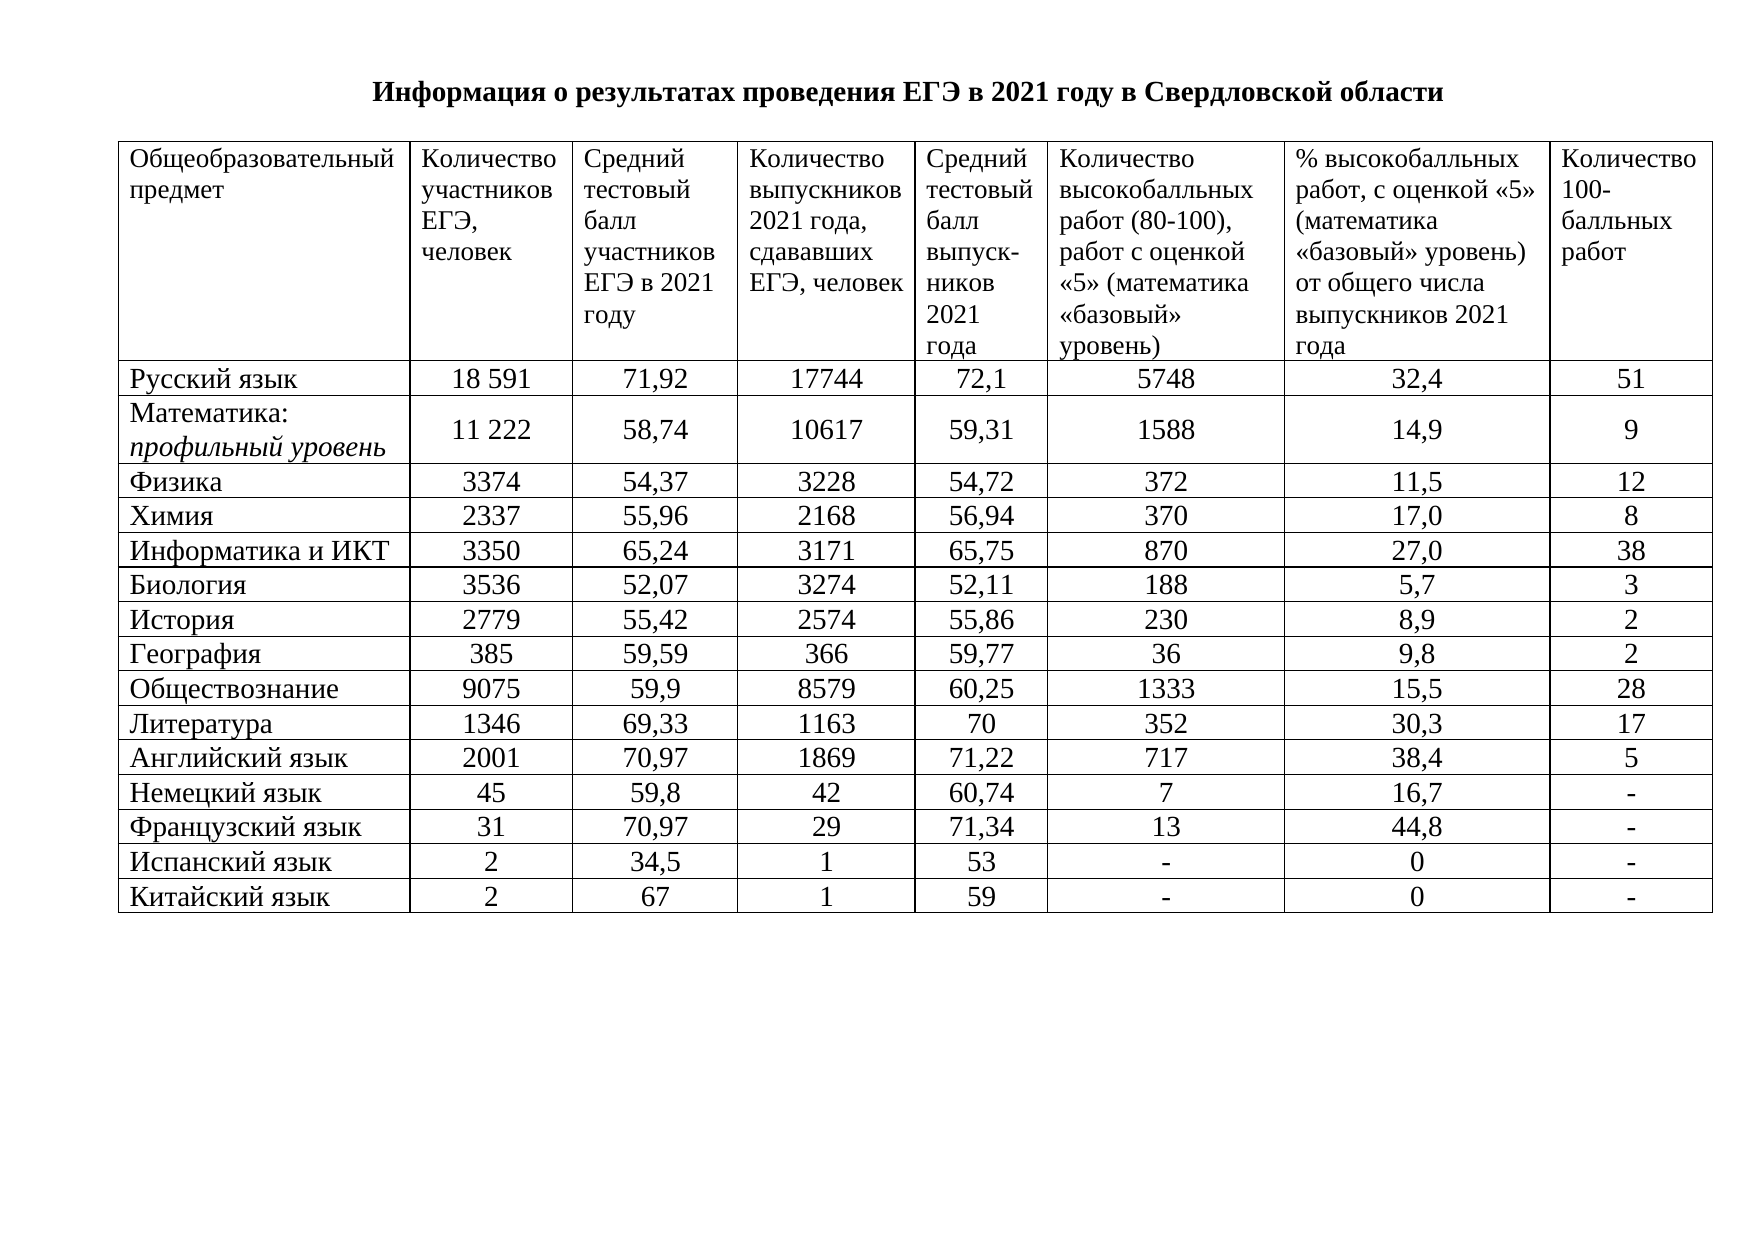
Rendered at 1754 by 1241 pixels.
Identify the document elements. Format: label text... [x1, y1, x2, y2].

table_cell 29 [738, 810, 914, 843]
table_cell 71,92 [573, 361, 737, 394]
table_cell 52,07 [573, 568, 737, 601]
table_cell 69,33 [573, 706, 737, 739]
table_cell Испанский язык [119, 844, 409, 878]
table_cell 17 [1551, 706, 1712, 739]
table_cell География [119, 637, 409, 670]
table_cell 51 [1551, 361, 1712, 394]
table_cell 230 [1048, 602, 1284, 636]
table_cell 54,72 [916, 464, 1047, 497]
table_cell 11,5 [1285, 464, 1549, 497]
table_cell 70 [916, 706, 1047, 739]
table_cell 3228 [738, 464, 914, 497]
table_cell 58,74 [573, 396, 737, 463]
table_cell 2 [411, 879, 572, 912]
table_cell 3 [1551, 568, 1712, 601]
table_header Общеобразовательный предмет [119, 142, 409, 360]
table_cell 0 [1285, 879, 1549, 912]
table_cell 2 [1551, 637, 1712, 670]
table_cell 60,25 [916, 671, 1047, 705]
table_cell 17,0 [1285, 498, 1549, 532]
table_cell 36 [1048, 637, 1284, 670]
table_cell 2574 [738, 602, 914, 636]
table_cell История [119, 602, 409, 636]
table_cell 16,7 [1285, 775, 1549, 808]
table_cell Немецкий язык [119, 775, 409, 808]
table_cell 59,59 [573, 637, 737, 670]
table_cell 52,11 [916, 568, 1047, 601]
table_cell 59 [916, 879, 1047, 912]
table_cell 188 [1048, 568, 1284, 601]
table_cell 8 [1551, 498, 1712, 532]
table_cell Китайский язык [119, 879, 409, 912]
table_cell 1 [738, 844, 914, 878]
table_cell 60,74 [916, 775, 1047, 808]
table_cell 8,9 [1285, 602, 1549, 636]
table_cell 27,0 [1285, 533, 1549, 566]
table_cell 59,77 [916, 637, 1047, 670]
table_cell 2 [411, 844, 572, 878]
table_cell Информатика и ИКТ [119, 533, 409, 566]
table_cell 30,3 [1285, 706, 1549, 739]
table_cell 44,8 [1285, 810, 1549, 843]
table_cell 9,8 [1285, 637, 1549, 670]
table_cell - [1551, 775, 1712, 808]
table_cell 65,75 [916, 533, 1047, 566]
table_cell 72,1 [916, 361, 1047, 394]
table_cell Литература [119, 706, 409, 739]
table_cell - [1551, 879, 1712, 912]
table_cell 8579 [738, 671, 914, 705]
table_cell 10617 [738, 396, 914, 463]
table_cell 17744 [738, 361, 914, 394]
table_cell 870 [1048, 533, 1284, 566]
text Информация о результатах проведения ЕГЭ в 2021 году в Свердловской области [118, 74, 1698, 107]
table_cell 1869 [738, 740, 914, 774]
table_cell 31 [411, 810, 572, 843]
table_cell Физика [119, 464, 409, 497]
table_cell 2779 [411, 602, 572, 636]
table_cell 717 [1048, 740, 1284, 774]
table_cell 59,9 [573, 671, 737, 705]
table_cell 5 [1551, 740, 1712, 774]
table_cell 1588 [1048, 396, 1284, 463]
table_cell 59,8 [573, 775, 737, 808]
table_cell 71,34 [916, 810, 1047, 843]
table_cell 2168 [738, 498, 914, 532]
table_cell 1333 [1048, 671, 1284, 705]
table_cell 28 [1551, 671, 1712, 705]
table_cell 34,5 [573, 844, 737, 878]
table_cell 352 [1048, 706, 1284, 739]
table_cell 70,97 [573, 740, 737, 774]
table_cell 3274 [738, 568, 914, 601]
table_header Количество 100-балльных работ [1551, 142, 1712, 360]
table_cell 1 [738, 879, 914, 912]
table_cell 55,86 [916, 602, 1047, 636]
table_cell 3350 [411, 533, 572, 566]
table_cell - [1048, 879, 1284, 912]
table_cell 14,9 [1285, 396, 1549, 463]
table_cell 3536 [411, 568, 572, 601]
table_cell 59,31 [916, 396, 1047, 463]
table_cell 38 [1551, 533, 1712, 566]
table_cell 2337 [411, 498, 572, 532]
table_cell 70,97 [573, 810, 737, 843]
table_cell Обществознание [119, 671, 409, 705]
table_cell 9 [1551, 396, 1712, 463]
table_cell 366 [738, 637, 914, 670]
table_cell 1163 [738, 706, 914, 739]
table_cell 9075 [411, 671, 572, 705]
table_cell 55,42 [573, 602, 737, 636]
table_cell 2 [1551, 602, 1712, 636]
table_cell 13 [1048, 810, 1284, 843]
table_cell 12 [1551, 464, 1712, 497]
table_cell 5,7 [1285, 568, 1549, 601]
table_cell - [1551, 810, 1712, 843]
table_cell 71,22 [916, 740, 1047, 774]
table_cell Математика: профильный уровень [119, 396, 409, 463]
table_cell 5748 [1048, 361, 1284, 394]
table_cell 38,4 [1285, 740, 1549, 774]
table_cell 2001 [411, 740, 572, 774]
table_cell - [1551, 844, 1712, 878]
table_cell 53 [916, 844, 1047, 878]
table_cell 372 [1048, 464, 1284, 497]
table_cell 56,94 [916, 498, 1047, 532]
table_cell 3171 [738, 533, 914, 566]
table_header Количество выпускников 2021 года, сдававших ЕГЭ, человек [738, 142, 914, 360]
table_cell 65,24 [573, 533, 737, 566]
table_cell 45 [411, 775, 572, 808]
table_cell - [1048, 844, 1284, 878]
table_cell Английский язык [119, 740, 409, 774]
table_cell 370 [1048, 498, 1284, 532]
table_cell Биология [119, 568, 409, 601]
table_cell 0 [1285, 844, 1549, 878]
table_cell 11 222 [411, 396, 572, 463]
table_cell Французский язык [119, 810, 409, 843]
table_header Средний тестовый балл участников ЕГЭ в 2021 году [573, 142, 737, 360]
table_header Средний тестовый балл выпуск-ников 2021 года [916, 142, 1047, 360]
table_header % высокобалльных работ, с оценкой «5» (математика «базовый» уровень) от общего числа выпускников 2021 года [1285, 142, 1549, 360]
table_cell 1346 [411, 706, 572, 739]
table_header Количество высокобалльных работ (80-100), работ с оценкой «5» (математика «базовый» уровень) [1048, 142, 1284, 360]
table_cell 55,96 [573, 498, 737, 532]
table_cell Русский язык [119, 361, 409, 394]
table_cell 67 [573, 879, 737, 912]
table_cell 385 [411, 637, 572, 670]
table_cell 42 [738, 775, 914, 808]
table_header Количество участников ЕГЭ, человек [411, 142, 572, 360]
table_cell Химия [119, 498, 409, 532]
table_cell 54,37 [573, 464, 737, 497]
table_cell 32,4 [1285, 361, 1549, 394]
table_cell 18 591 [411, 361, 572, 394]
table_cell 3374 [411, 464, 572, 497]
table_cell 15,5 [1285, 671, 1549, 705]
table_cell 7 [1048, 775, 1284, 808]
